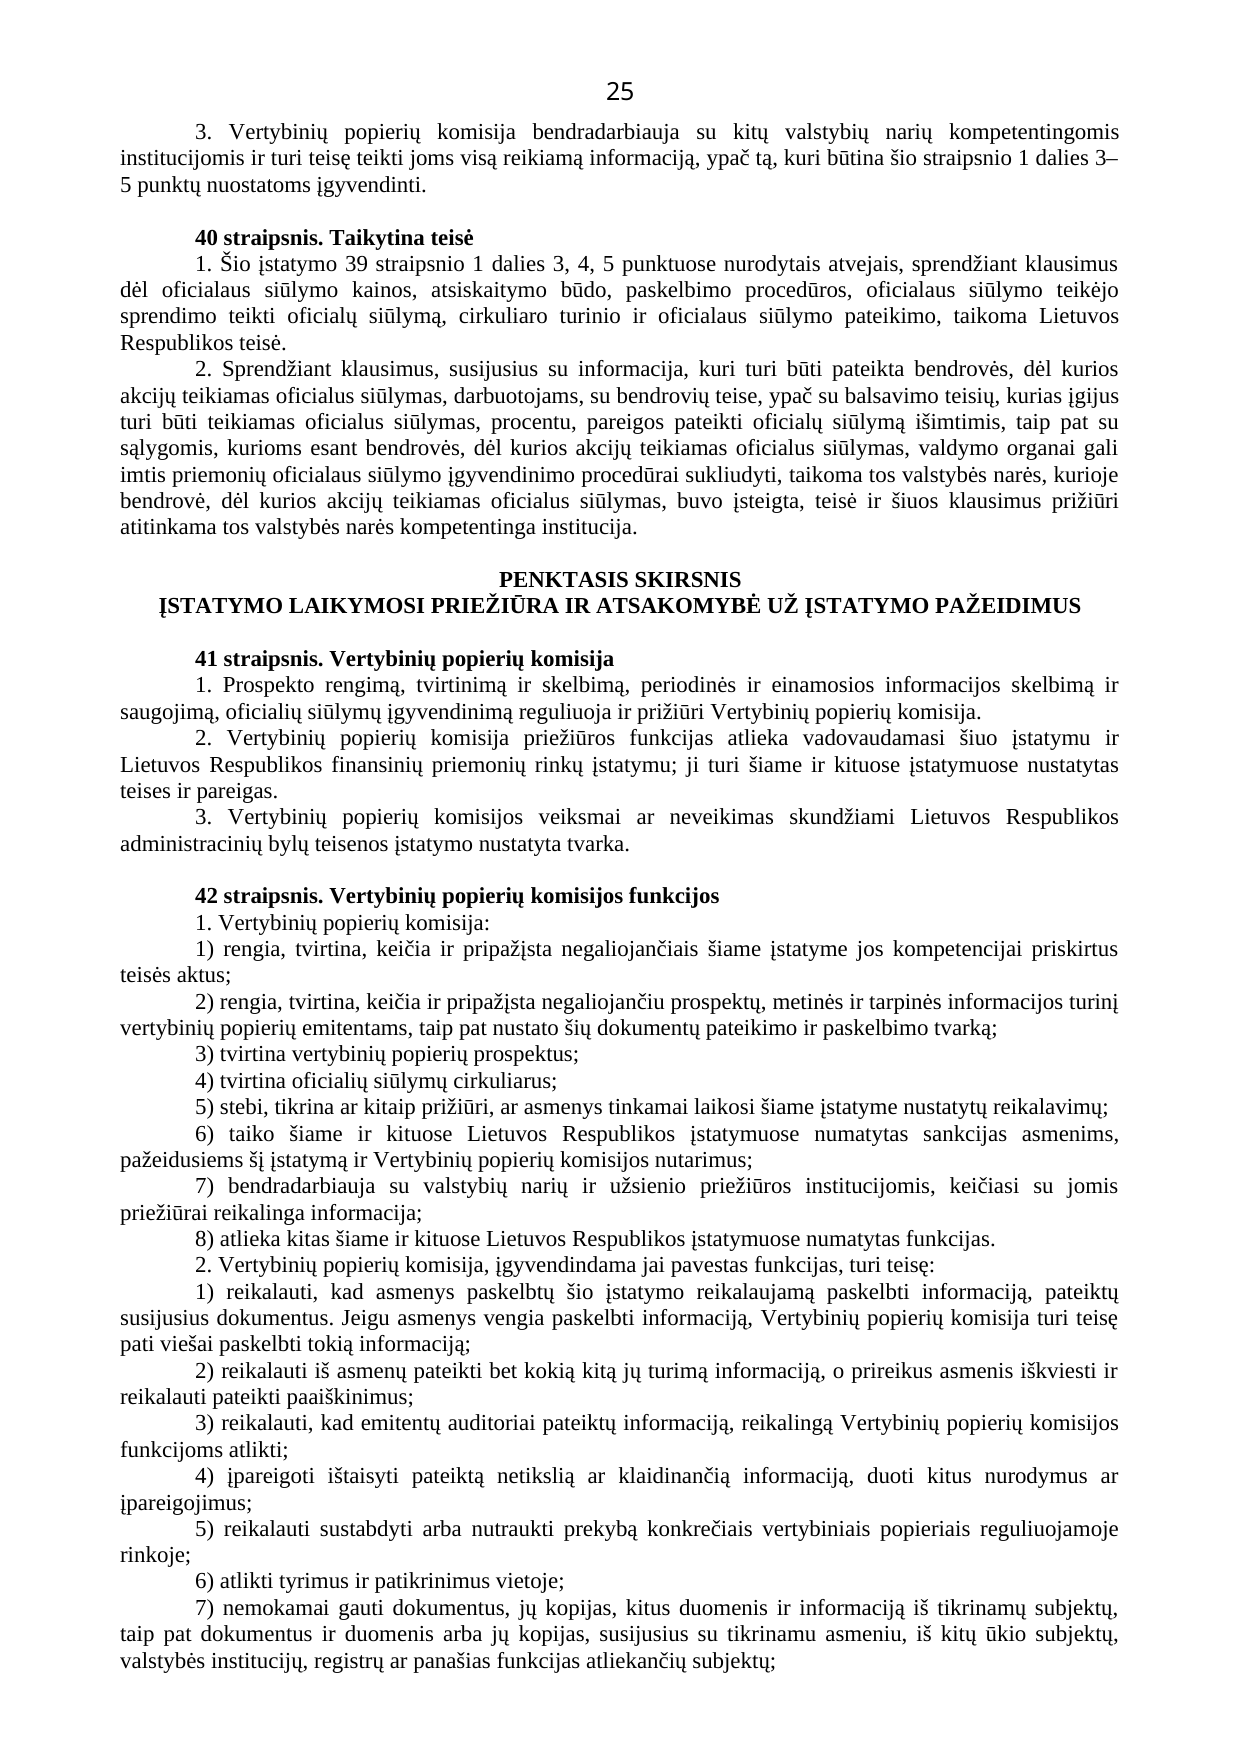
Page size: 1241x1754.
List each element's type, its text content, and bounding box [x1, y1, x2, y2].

text 2. Sprendžiant klausimus, susijusius su informacija, kuri turi būti pateikta bendrovės, dėl kurios akcijų teikiamas oficialus siūlymas, darbuotojams, su bendrovių teise, ypač su balsavimo teisių, kurias įgijus turi būti teikiamas oficialus siūlymas, procentu, pareigos pateikti oficialų siūlymą išimtimis, taip pat su sąlygomis, kurioms esant bendrovės, dėl kurios akcijų teikiamas oficialus siūlymas, valdymo organai gali imtis priemonių oficialaus siūlymo įgyvendinimo procedūrai sukliudyti, taikoma tos valstybės narės, kurioje bendrovė, dėl kurios akcijų teikiamas oficialus siūlymas, buvo įsteigta, teisė ir šiuos klausimus prižiūri atitinkama tos valstybės narės kompetentinga institucija. [120, 355, 1120, 540]
subtitle PENKTASIS SKIRSNIS [120, 566, 1120, 592]
text 6) taiko šiame ir kituose Lietuvos Respublikos įstatymuose numatytas sankcijas asmenims, pažeidusiems šį įstatymą ir Vertybinių popierių komisijos nutarimus; [120, 1119, 1120, 1172]
text 40 straipsnis. Taikytina teisė [120, 223, 1120, 250]
text 4) tvirtina oficialių siūlymų cirkuliarus; [120, 1067, 1120, 1093]
text 42 straipsnis. Vertybinių popierių komisijos funkcijos [120, 882, 1120, 909]
text 4) įpareigoti ištaisyti pateiktą netikslią ar klaidinančią informaciją, duoti kitus nurodymus ar įpareigojimus; [120, 1462, 1120, 1515]
text 3. Vertybinių popierių komisija bendradarbiauja su kitų valstybių narių kompetentingomis institucijomis ir turi teisę teikti joms visą reikiamą informaciją, ypač tą, kuri būtina šio straipsnio 1 dalies 3–5 punktų nuostatoms įgyvendinti. [120, 118, 1120, 197]
text 8) atlieka kitas šiame ir kituose Lietuvos Respublikos įstatymuose numatytas funkcijas. [120, 1225, 1120, 1251]
text 1) rengia, tvirtina, keičia ir pripažįsta negaliojančiais šiame įstatyme jos kompetencijai priskirtus teisės aktus; [120, 935, 1120, 988]
text 1. Prospekto rengimą, tvirtinimą ir skelbimą, periodinės ir einamosios informacijos skelbimą ir saugojimą, oficialių siūlymų įgyvendinimą reguliuoja ir prižiūri Vertybinių popierių komisija. [120, 672, 1120, 724]
text 2) reikalauti iš asmenų pateikti bet kokią kitą jų turimą informaciją, o prireikus asmenis iškviesti ir reikalauti pateikti paaiškinimus; [120, 1357, 1120, 1409]
text 2) rengia, tvirtina, keičia ir pripažįsta negaliojančiu prospektų, metinės ir tarpinės informacijos turinį vertybinių popierių emitentams, taip pat nustato šių dokumentų pateikimo ir paskelbimo tvarką; [120, 988, 1120, 1041]
text 2. Vertybinių popierių komisija priežiūros funkcijas atlieka vadovaudamasi šiuo įstatymu ir Lietuvos Respublikos finansinių priemonių rinkų įstatymu; ji turi šiame ir kituose įstatymuose nustatytas teises ir pareigas. [120, 724, 1120, 803]
text 7) nemokamai gauti dokumentus, jų kopijas, kitus duomenis ir informaciją iš tikrinamų subjektų, taip pat dokumentus ir duomenis arba jų kopijas, susijusius su tikrinamu asmeniu, iš kitų ūkio subjektų, valstybės institucijų, registrų ar panašias funkcijas atliekančių subjektų; [120, 1594, 1120, 1673]
text 7) bendradarbiauja su valstybių narių ir užsienio priežiūros institucijomis, keičiasi su jomis priežiūrai reikalinga informacija; [120, 1172, 1120, 1225]
text 6) atlikti tyrimus ir patikrinimus vietoje; [120, 1568, 1120, 1594]
text 5) reikalauti sustabdyti arba nutraukti prekybą konkrečiais vertybiniais popieriais reguliuojamoje rinkoje; [120, 1515, 1120, 1568]
text 3) reikalauti, kad emitentų auditoriai pateiktų informaciją, reikalingą Vertybinių popierių komisijos funkcijoms atlikti; [120, 1409, 1120, 1462]
text 1. Vertybinių popierių komisija: [120, 909, 1120, 935]
text 1) reikalauti, kad asmenys paskelbtų šio įstatymo reikalaujamą paskelbti informaciją, pateiktų susijusius dokumentus. Jeigu asmenys vengia paskelbti informaciją, Vertybinių popierių komisija turi teisę pati viešai paskelbti tokią informaciją; [120, 1278, 1120, 1357]
subtitle ĮSTATYMO LAIKYMOSI PRIEŽIŪRA IR ATSAKOMYBĖ UŽ ĮSTATYMO PAŽEIDIMUS [120, 592, 1120, 619]
text 1. Šio įstatymo 39 straipsnio 1 dalies 3, 4, 5 punktuose nurodytais atvejais, sprendžiant klausimus dėl oficialaus siūlymo kainos, atsiskaitymo būdo, paskelbimo procedūros, oficialaus siūlymo teikėjo sprendimo teikti oficialų siūlymą, cirkuliaro turinio ir oficialaus siūlymo pateikimo, taikoma Lietuvos Respublikos teisė. [120, 250, 1120, 355]
text 5) stebi, tikrina ar kitaip prižiūri, ar asmenys tinkamai laikosi šiame įstatyme nustatytų reikalavimų; [120, 1093, 1120, 1119]
text 2. Vertybinių popierių komisija, įgyvendindama jai pavestas funkcijas, turi teisę: [120, 1251, 1120, 1278]
text 41 straipsnis. Vertybinių popierių komisija [120, 645, 1120, 672]
text 3) tvirtina vertybinių popierių prospektus; [120, 1041, 1120, 1067]
text 3. Vertybinių popierių komisijos veiksmai ar neveikimas skundžiami Lietuvos Respublikos administracinių bylų teisenos įstatymo nustatyta tvarka. [120, 803, 1120, 856]
